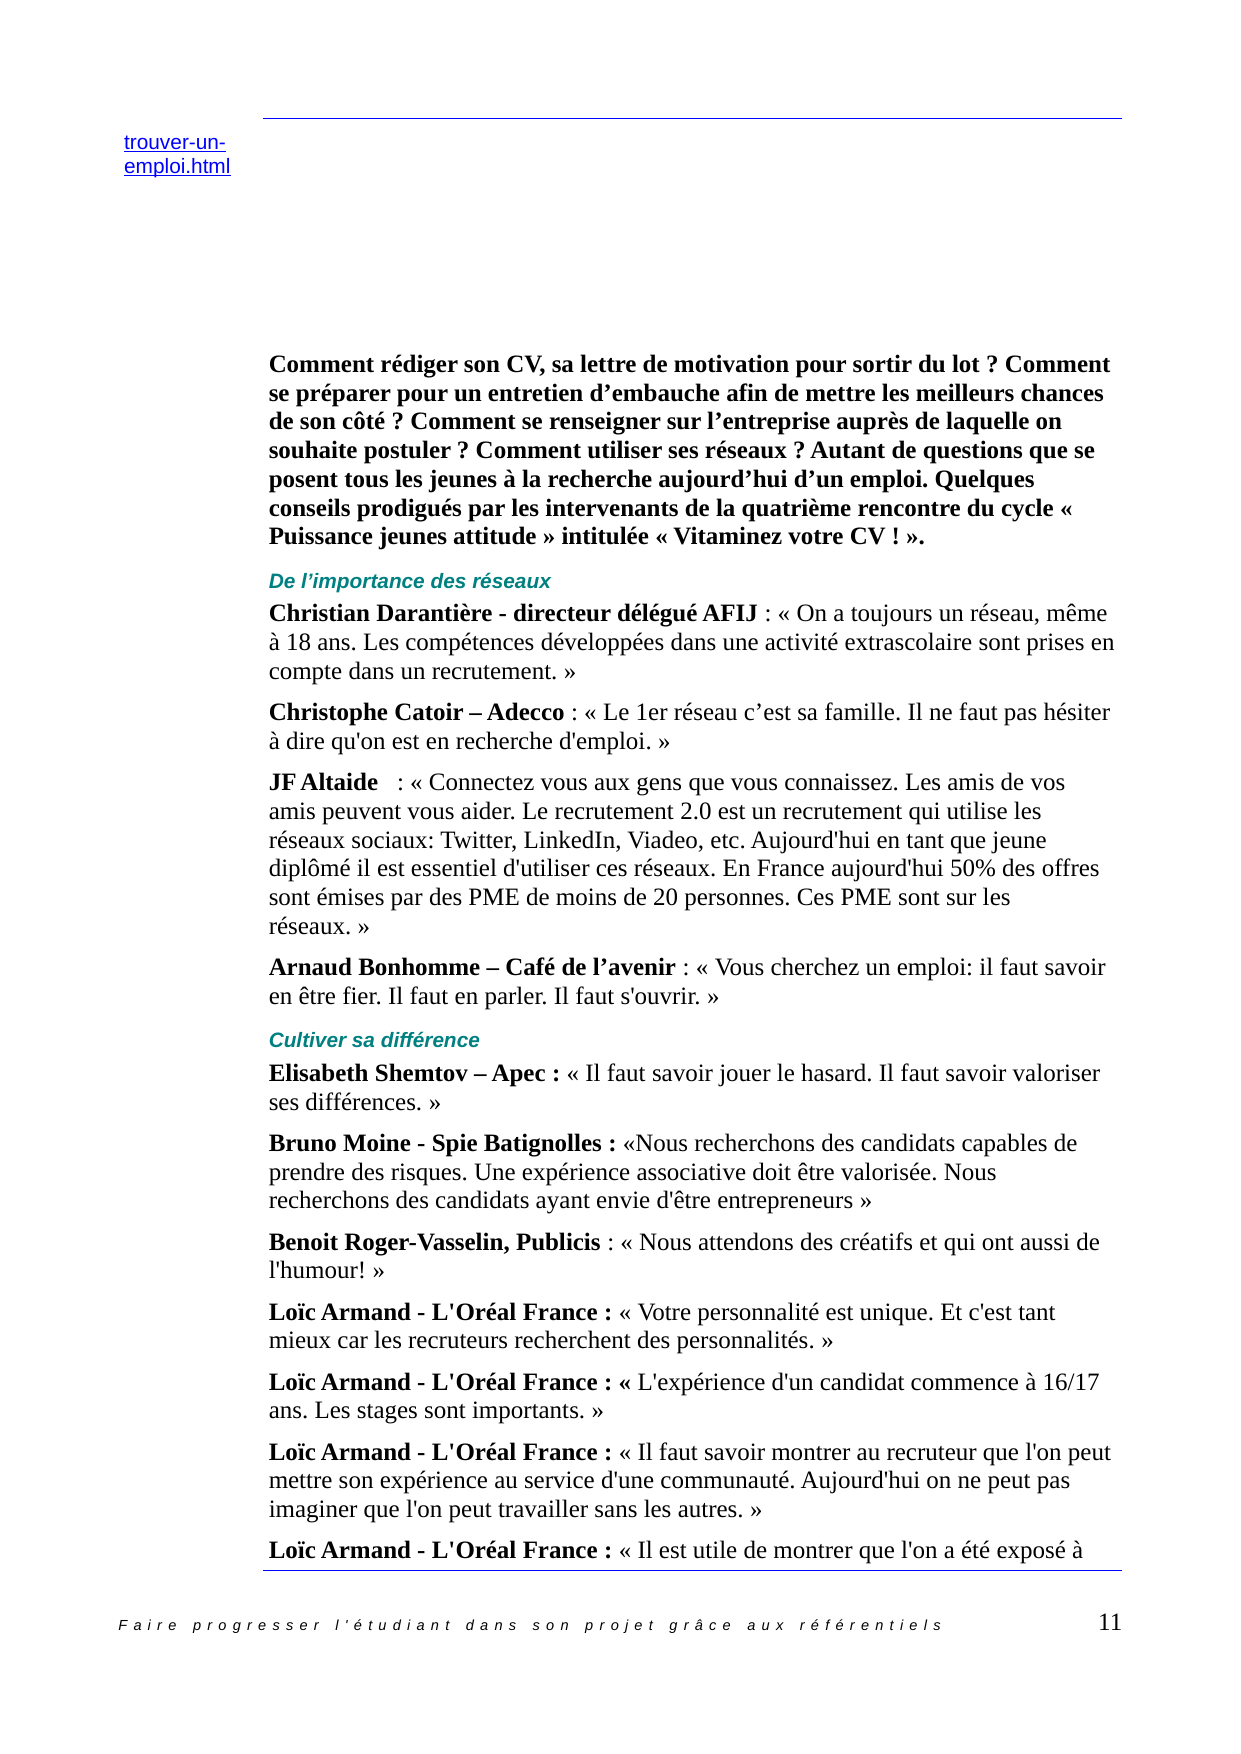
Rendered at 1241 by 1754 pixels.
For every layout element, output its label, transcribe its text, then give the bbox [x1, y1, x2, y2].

table_cell trouver-un-emploi.html [118, 118, 263, 1570]
table_cell Comment rédiger son CV, sa lettre de motivation pour sortir du lot ? Comment se préparer pour un entretien d’embauche afin de mettre les meilleurs chances de son côté ? Comment se renseigner sur l’entreprise auprès de laquelle on souhaite postuler ? Comment utiliser ses réseaux ? Autant de questions que se posent tous les jeunes à la recherche aujourd’hui d’un emploi. Quelques conseils prodigués par les intervenants de la quatrième rencontre du cycle « Puissance jeunes attitude » intitulée « Vitaminez votre CV ! ». De l’importance des réseaux Christian Darantière - directeur délégué AFIJ : « On a toujours un réseau, même à 18 ans. Les compétences développées dans une activité extrascolaire sont prises en compte dans un recrutement. » Christophe Catoir – Adecco : « Le 1er réseau c’est sa famille. Il ne faut pas hésiter à dire qu'on est en recherche d'emploi. » JF Altaide : « Connectez vous aux gens que vous connaissez. Les amis de vos amis peuvent vous aider. Le recrutement 2.0 est un recrutement qui utilise les réseaux sociaux: Twitter, LinkedIn, Viadeo, etc. Aujourd'hui en tant que jeune diplômé il est essentiel d'utiliser ces réseaux. En France aujourd'hui 50% des offres sont émises par des PME de moins de 20 personnes. Ces PME sont sur les réseaux. » Arnaud Bonhomme – Café de l’avenir : « Vous cherchez un emploi: il faut savoir en être fier. Il faut en parler. Il faut s'ouvrir. » Cultiver sa différence Elisabeth Shemtov – Apec : « Il faut savoir jouer le hasard. Il faut savoir valoriser ses différences. » Bruno Moine - Spie Batignolles : «Nous recherchons des candidats capables de prendre des risques. Une expérience associative doit être valorisée. Nous recherchons des candidats ayant envie d'être entrepreneurs » Benoit Roger-Vasselin, Publicis : « Nous attendons des créatifs et qui ont aussi de l'humour! » Loïc Armand - L'Oréal France : « Votre personnalité est unique. Et c'est tant mieux car les recruteurs recherchent des personnalités. » Loïc Armand - L'Oréal France : « L'expérience d'un candidat commence à 16/17 ans. Les stages sont importants. » Loïc Armand - L'Oréal France : « Il faut savoir montrer au recruteur que l'on peut mettre son expérience au service d'une communauté. Aujourd'hui on ne peut pas imaginer que l'on peut travailler sans les autres. » Loïc Armand - L'Oréal France : « Il est utile de montrer que l'on a été exposé à [263, 119, 1122, 1570]
